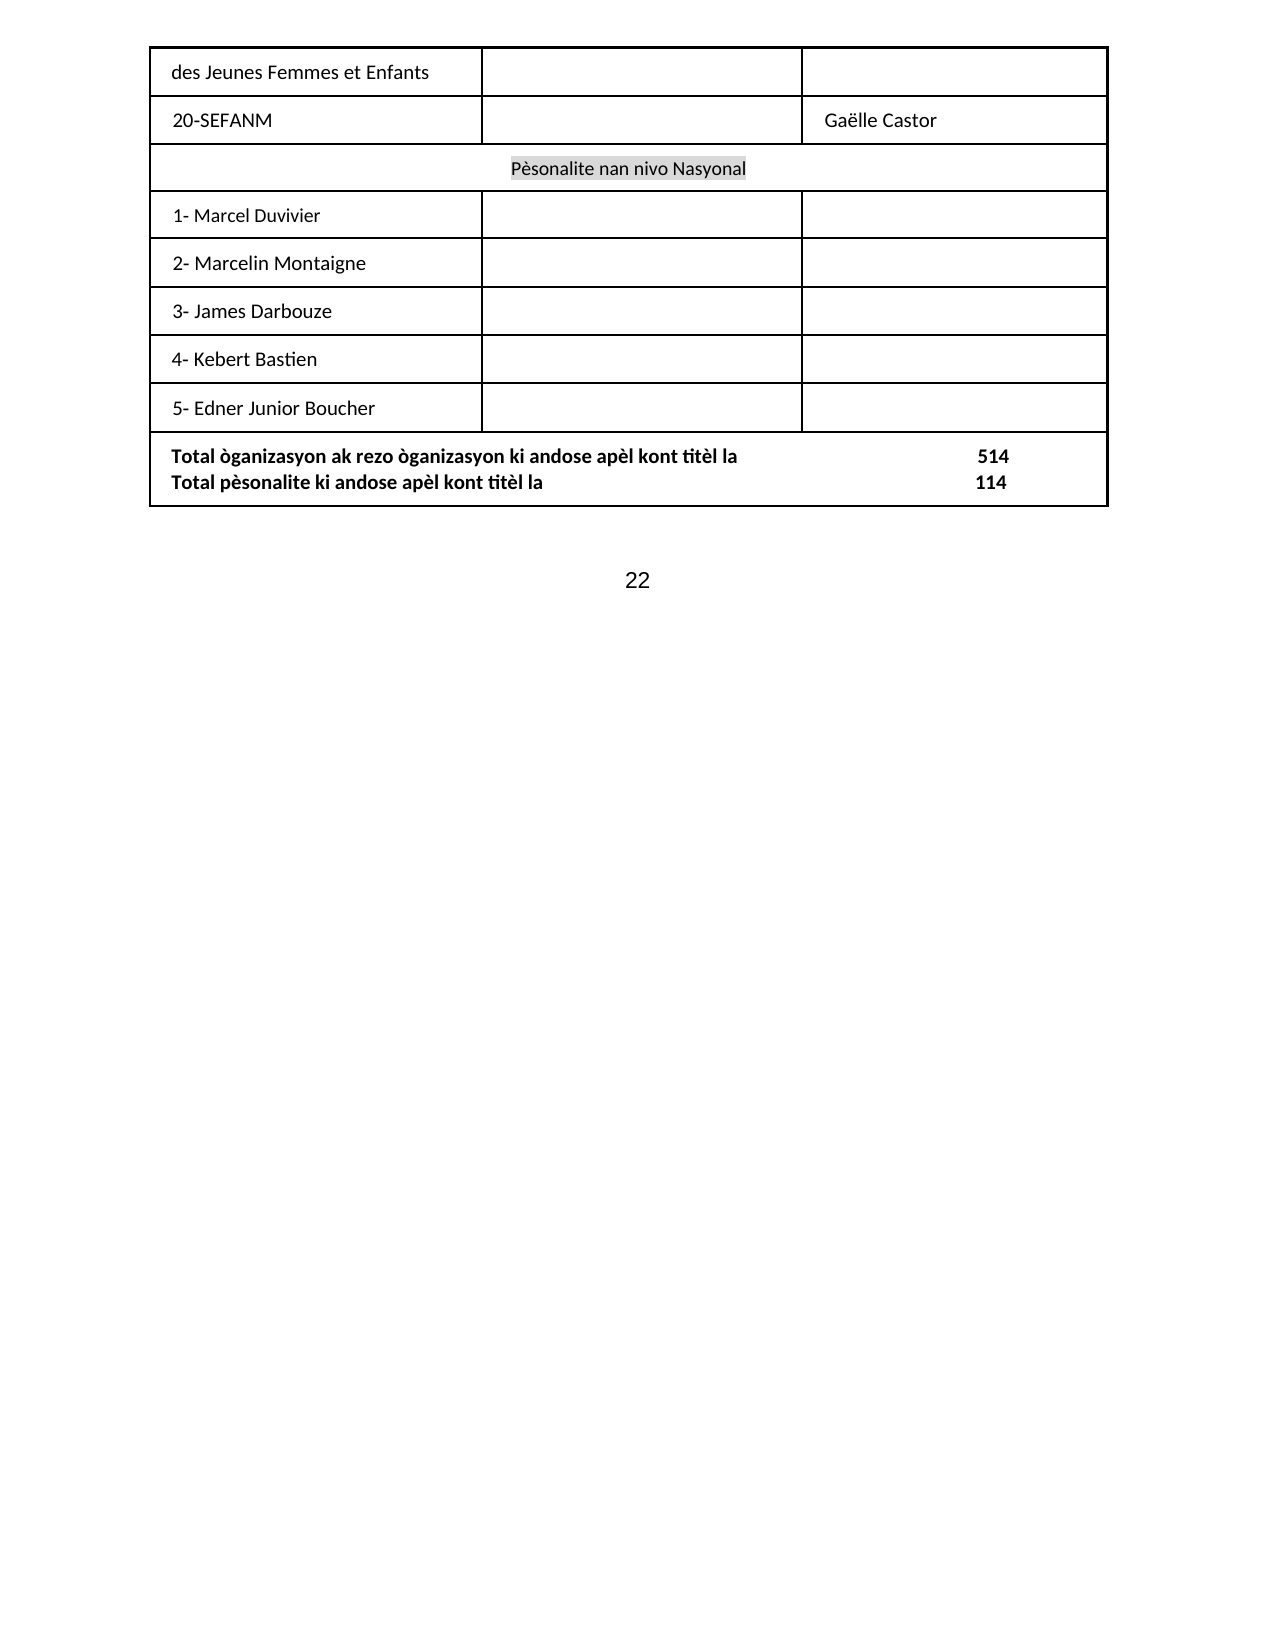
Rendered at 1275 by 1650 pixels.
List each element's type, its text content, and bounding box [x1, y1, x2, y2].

text 22 [91, 567, 1183, 594]
table_cell [483, 239, 801, 286]
table_cell 5‐ Edner Junior Boucher [151, 384, 481, 431]
table_cell 4‐ Kebert Bastien [151, 336, 481, 382]
table_cell des Jeunes Femmes et Enfants [151, 49, 481, 95]
table_cell [483, 288, 801, 334]
table_cell [803, 49, 1106, 95]
table_cell 3‐ James Darbouze [151, 288, 481, 334]
table_cell [803, 288, 1106, 334]
table_cell 2‐ Marcelin Montaigne [151, 239, 481, 286]
table_cell [483, 97, 801, 143]
table_cell [483, 49, 801, 95]
table_cell [803, 239, 1106, 286]
table_cell [483, 192, 801, 237]
table_cell [483, 384, 801, 431]
table_cell [803, 192, 1106, 237]
table_cell Gaëlle Castor [803, 97, 1106, 143]
table_cell 20‐SEFANM [151, 97, 481, 143]
table_cell [483, 336, 801, 382]
table_cell Total òganizasyon ak rezo òganizasyon ki andose apèl kont titèl la 514 Total pèsonalite ki andose apèl kont titèl la 114 [151, 433, 1106, 505]
table_cell Pèsonalite nan nivo Nasyonal [151, 145, 1106, 190]
table_cell 1‐ Marcel Duvivier [151, 192, 481, 237]
table_cell [803, 336, 1106, 382]
table_cell [803, 384, 1106, 431]
